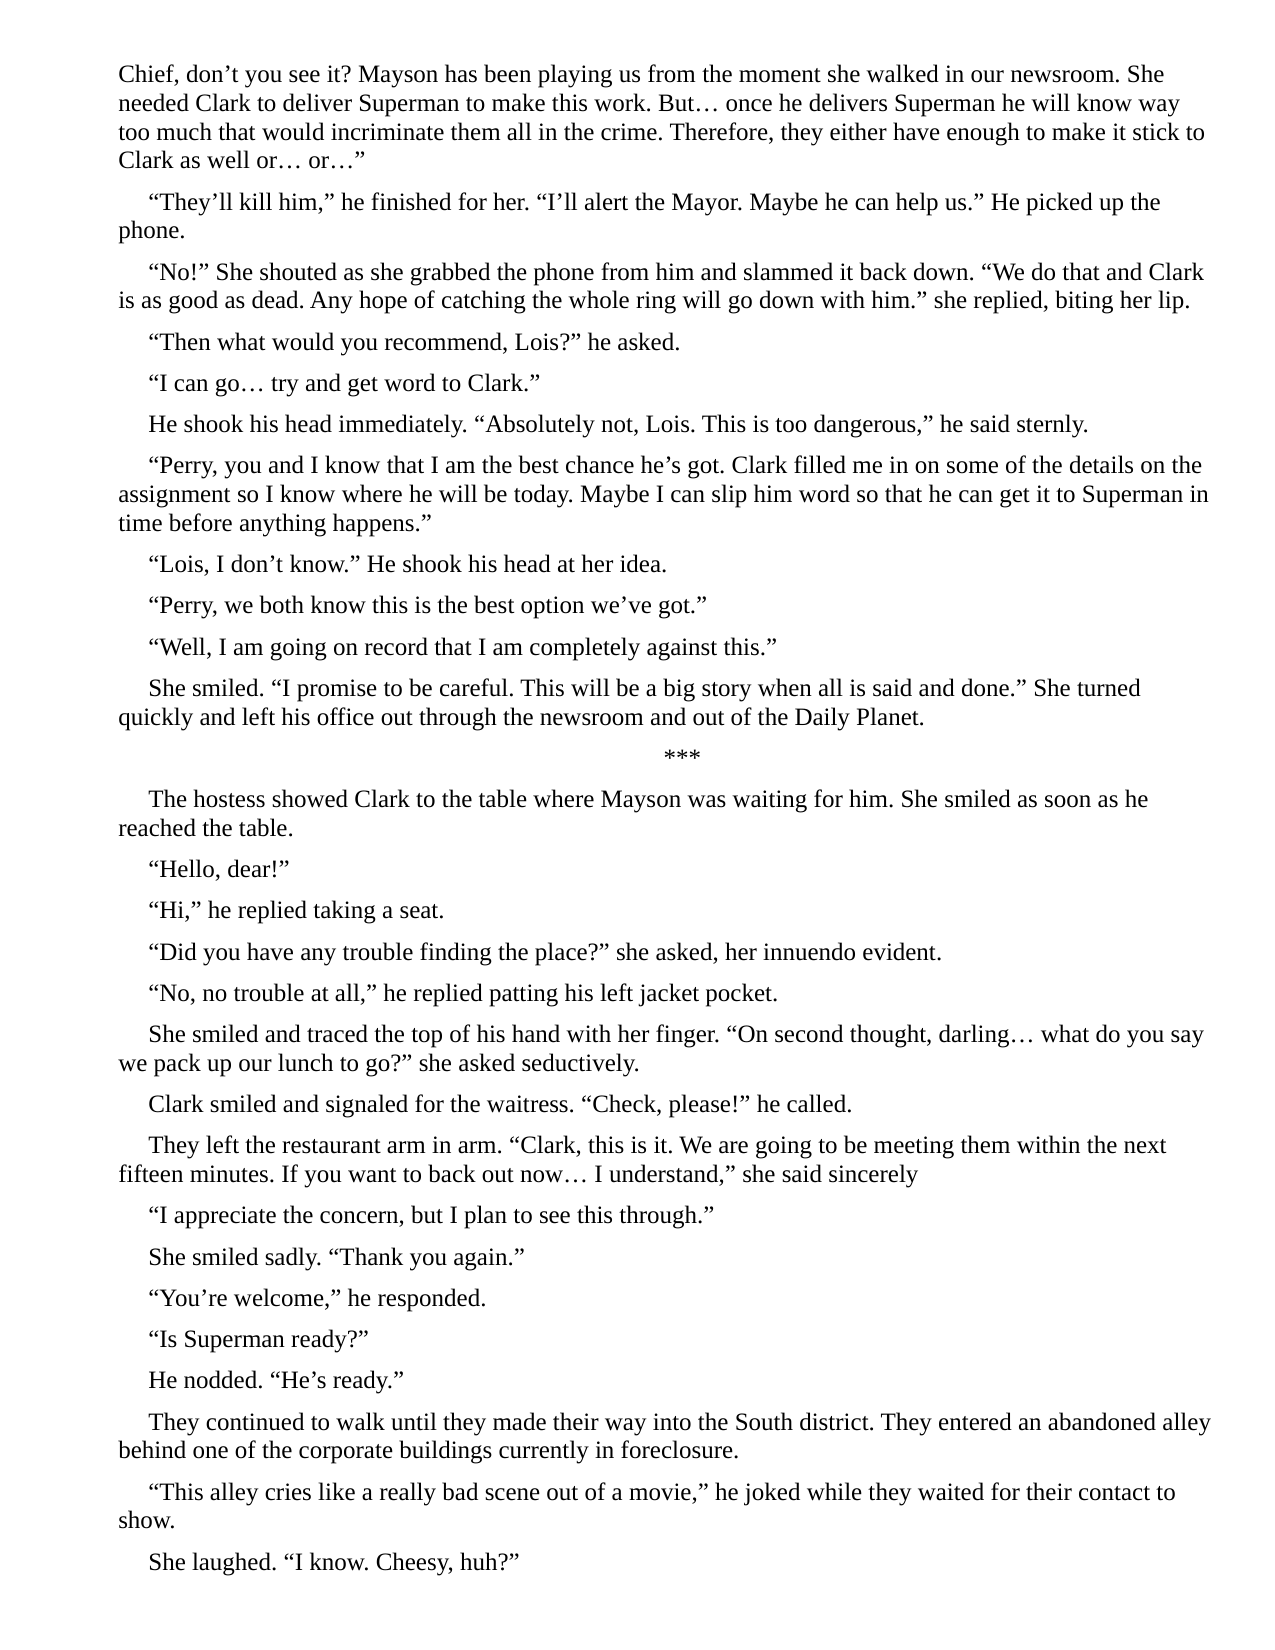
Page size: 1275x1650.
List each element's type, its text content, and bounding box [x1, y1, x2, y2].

text Clark smiled and signaled for the waitress. “Check, please!” he called. [118, 1089, 1216, 1118]
text “Perry, we both know this is the best option we’ve got.” [118, 590, 1216, 619]
text She smiled. “I promise to be careful. This will be a big story when all is said and done.” She turned quickly and left his office out through the newsroom and out of the Daily Planet. [118, 673, 1216, 730]
text “I appreciate the concern, but I plan to see this through.” [118, 1200, 1216, 1229]
text *** [118, 743, 1216, 772]
text They continued to walk until they made their way into the South district. They entered an abandoned alley behind one of the corporate buildings currently in foreclosure. [118, 1407, 1216, 1464]
text “Hello, dear!” [118, 854, 1216, 883]
text “Did you have any trouble finding the place?” she asked, her innuendo evident. [118, 937, 1216, 965]
text “Perry, you and I know that I am the best chance he’s got. Clark filled me in on some of the details on the assignment so I know where he will be today. Maybe I can slip him word so that he can get it to Superman in time before anything happens.” [118, 450, 1216, 537]
text “Hi,” he replied taking a seat. [118, 895, 1216, 924]
text Chief, don’t you see it? Mayson has been playing us from the moment she walked in our newsroom. She needed Clark to deliver Superman to make this work. But… once he delivers Superman he will know way too much that would incriminate them all in the crime. Therefore, they either have enough to make it stick to Clark as well or… or…” [118, 59, 1216, 174]
text “They’ll kill him,” he finished for her. “I’ll alert the Mayor. Maybe he can help us.” He picked up the phone. [118, 187, 1216, 244]
text She smiled and traced the top of his hand with her finger. “On second thought, darling… what do you say we pack up our lunch to go?” she asked seductively. [118, 1019, 1216, 1077]
text The hostess showed Clark to the table where Mayson was waiting for him. She smiled as soon as he reached the table. [118, 784, 1216, 842]
text “Well, I am going on record that I am completely against this.” [118, 632, 1216, 660]
text They left the restaurant arm in arm. “Clark, this is it. We are going to be meeting them within the next fifteen minutes. If you want to back out now… I understand,” she said sincerely [118, 1130, 1216, 1188]
text He shook his head immediately. “Absolutely not, Lois. This is too dangerous,” he said sternly. [118, 409, 1216, 438]
text “Then what would you recommend, Lois?” he asked. [118, 327, 1216, 355]
text “I can go… try and get word to Clark.” [118, 368, 1216, 397]
text “This alley cries like a really bad scene out of a movie,” he joked while they waited for their contact to show. [118, 1477, 1216, 1534]
text “No!” She shouted as she grabbed the phone from him and slammed it back down. “We do that and Clark is as good as dead. Any hope of catching the whole ring will go down with him.” she replied, biting her lip. [118, 257, 1216, 314]
text “Is Superman ready?” [118, 1324, 1216, 1353]
text “Lois, I don’t know.” He shook his head at her idea. [118, 549, 1216, 578]
text “No, no trouble at all,” he replied patting his left jacket pocket. [118, 978, 1216, 1007]
text She smiled sadly. “Thank you again.” [118, 1242, 1216, 1270]
text He nodded. “He’s ready.” [118, 1365, 1216, 1394]
text “You’re welcome,” he responded. [118, 1283, 1216, 1312]
text She laughed. “I know. Cheesy, huh?” [118, 1547, 1216, 1575]
